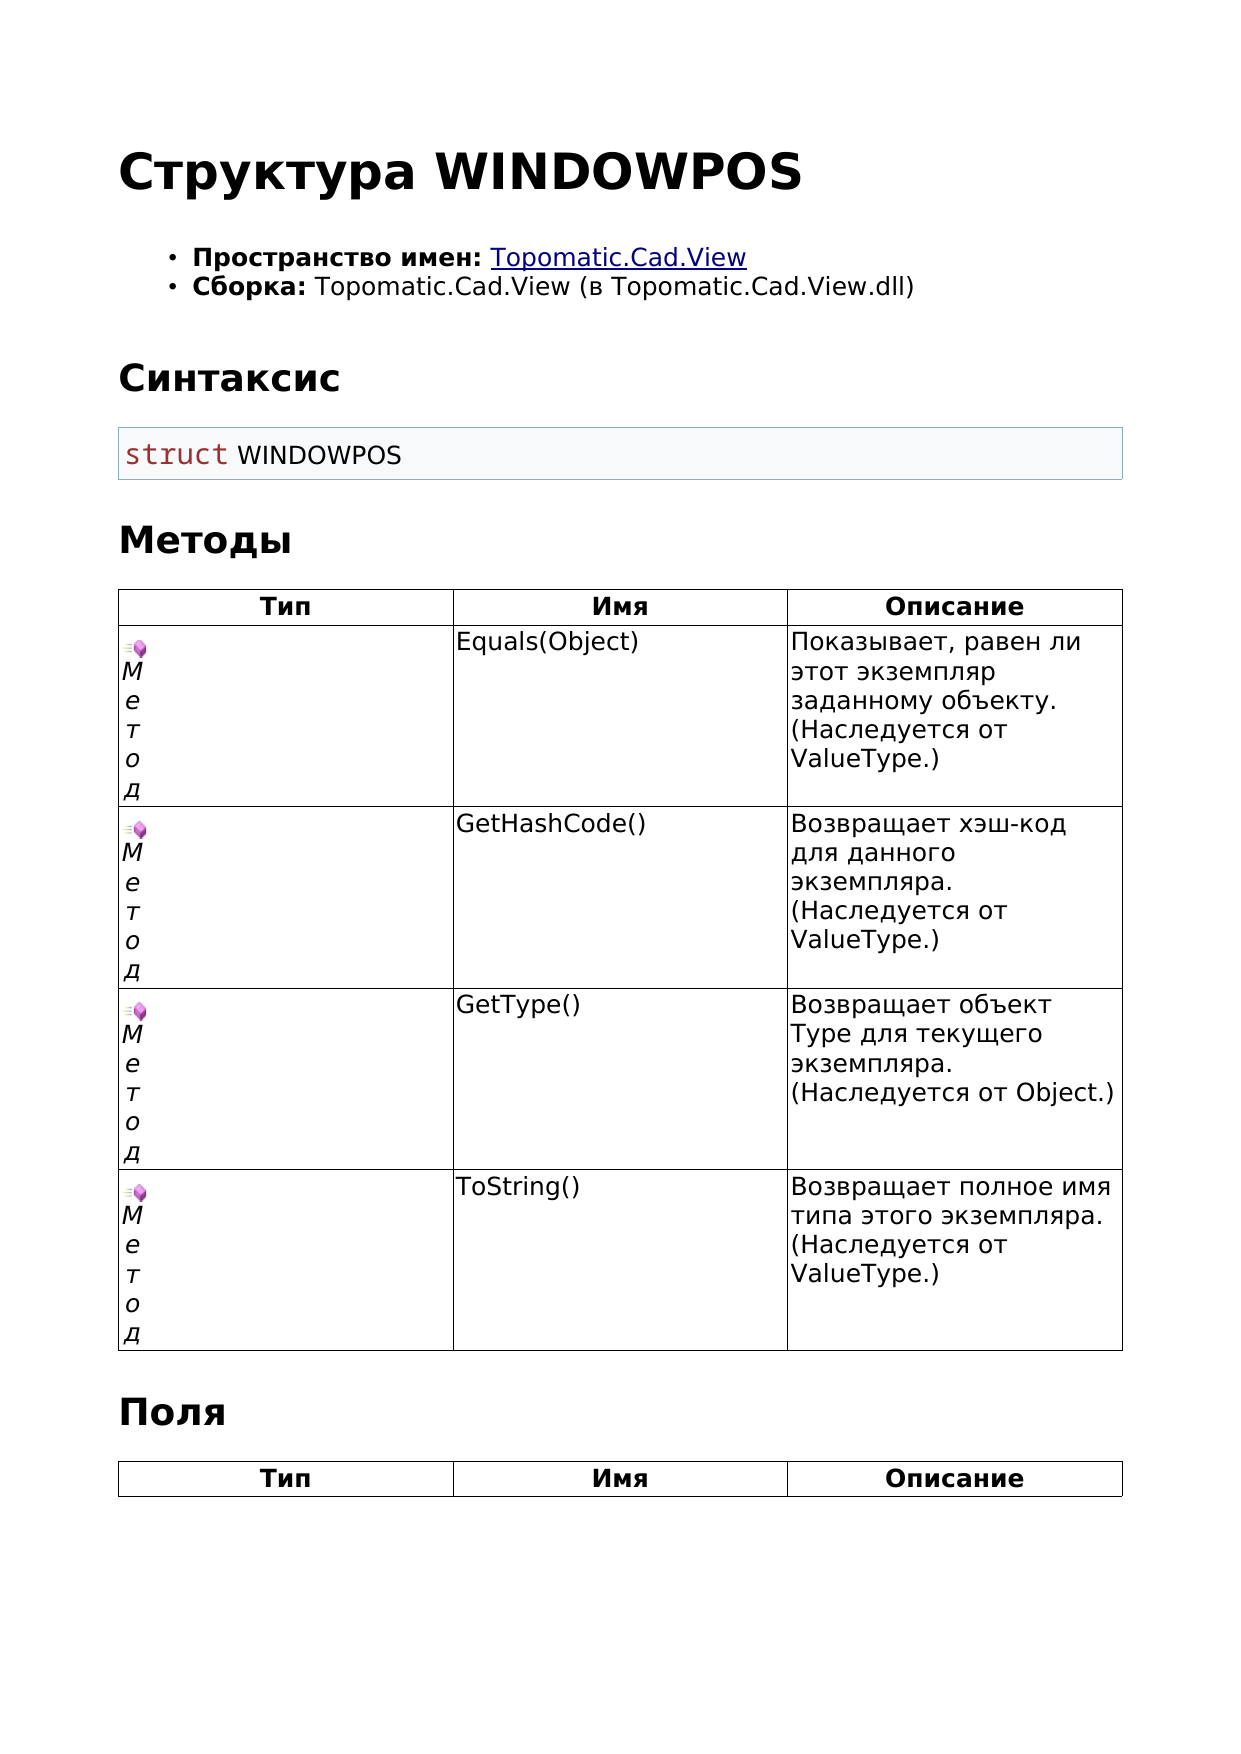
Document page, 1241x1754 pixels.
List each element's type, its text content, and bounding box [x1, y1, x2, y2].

table_cell Показывает, равен ли этот экземпляр заданному объекту. (Наследуется от ValueType.) [788, 626, 1122, 806]
table_cell Equals(Object) [454, 626, 787, 806]
subtitle Структура WINDOWPOS [118, 143, 1122, 201]
subtitle Методы [118, 518, 1122, 562]
table_header Описание [788, 590, 1122, 624]
table_cell Возвращает полное имя типа этого экземпляра. (Наследуется от ValueType.) [788, 1170, 1122, 1350]
subtitle Синтаксис [118, 356, 1122, 400]
table_cell Возвращает хэш-код для данного экземпляра. (Наследуется от ValueType.) [788, 807, 1122, 987]
table_cell [119, 626, 453, 806]
table_cell ToString() [454, 1170, 787, 1350]
table_header Имя [454, 590, 787, 624]
table_header Тип [119, 590, 453, 624]
table_header struct WINDOWPOS [119, 428, 1122, 478]
table_header Описание [788, 1462, 1122, 1496]
list Сборка: Topomatic.Cad.View (в Topomatic.Cad.View.dll) [177, 272, 1122, 302]
subtitle Поля [118, 1390, 1122, 1434]
picture [121, 1002, 147, 1021]
table_header Имя [454, 1462, 787, 1496]
picture [121, 1184, 147, 1202]
table_cell [119, 807, 453, 987]
table_cell Возвращает объект Type для текущего экземпляра. (Наследуется от Object.) [788, 989, 1122, 1169]
picture [121, 821, 147, 839]
table_cell [119, 1170, 453, 1350]
picture [121, 640, 147, 658]
table_cell [119, 989, 453, 1169]
list Пространство имен: Topomatic.Cad.View [177, 243, 1122, 272]
table_header Тип [119, 1462, 453, 1496]
table_cell GetType() [454, 989, 787, 1169]
table_cell GetHashCode() [454, 807, 787, 987]
